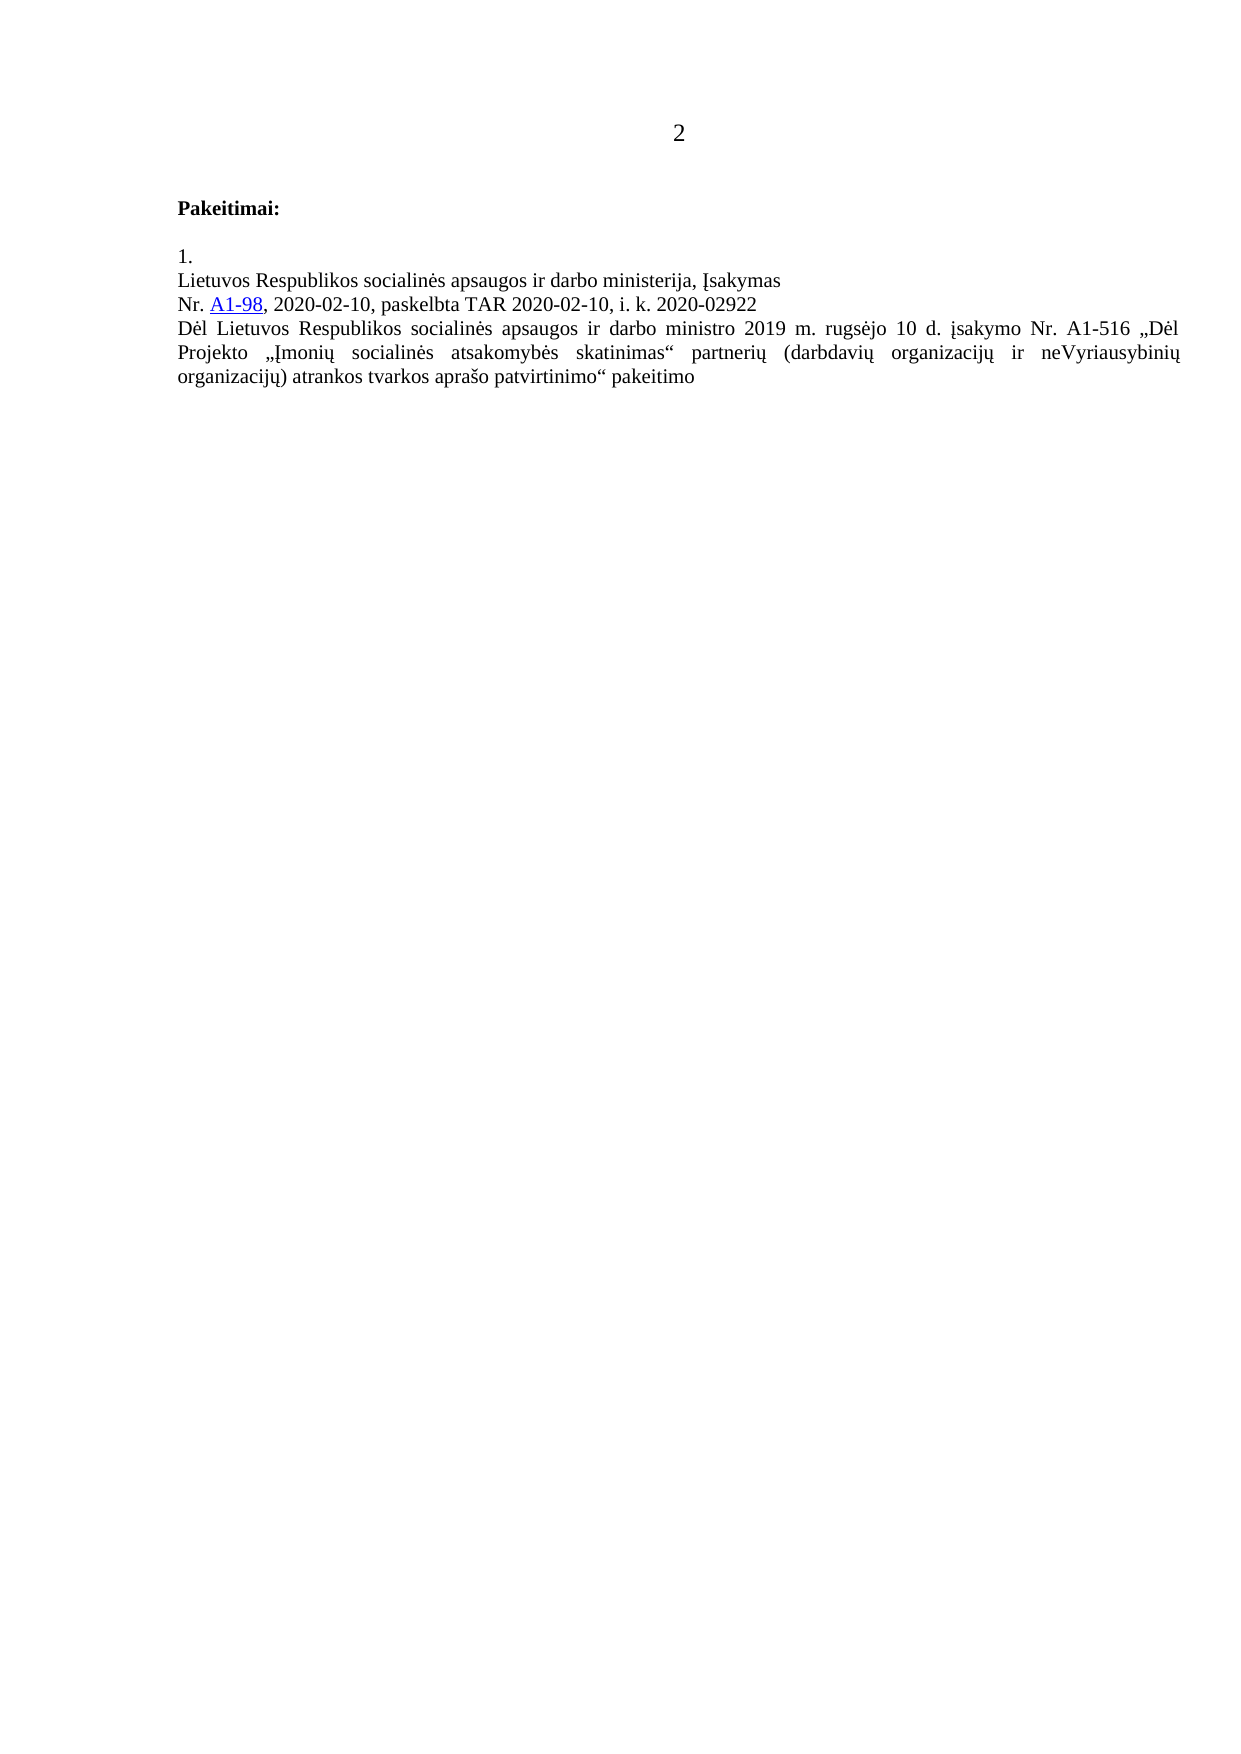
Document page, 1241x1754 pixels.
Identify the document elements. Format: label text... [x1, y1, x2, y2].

text Dėl Lietuvos Respublikos socialinės apsaugos ir darbo ministro 2019 m. rugsėjo 10 d. įsakymo Nr. A1-516 „Dėl Projekto „Įmonių socialinės atsakomybės skatinimas“ partnerių (darbdavių organizacijų ir neVyriausybinių organizacijų) atrankos tvarkos aprašo patvirtinimo“ pakeitimo [177, 316, 1181, 388]
text Nr. A1-98, 2020-02-10, paskelbta TAR 2020-02-10, i. k. 2020-02922 [177, 292, 1181, 316]
text 1. [177, 244, 1181, 268]
text Lietuvos Respublikos socialinės apsaugos ir darbo ministerija, Įsakymas [177, 268, 1181, 292]
text Pakeitimai: [177, 196, 1181, 220]
